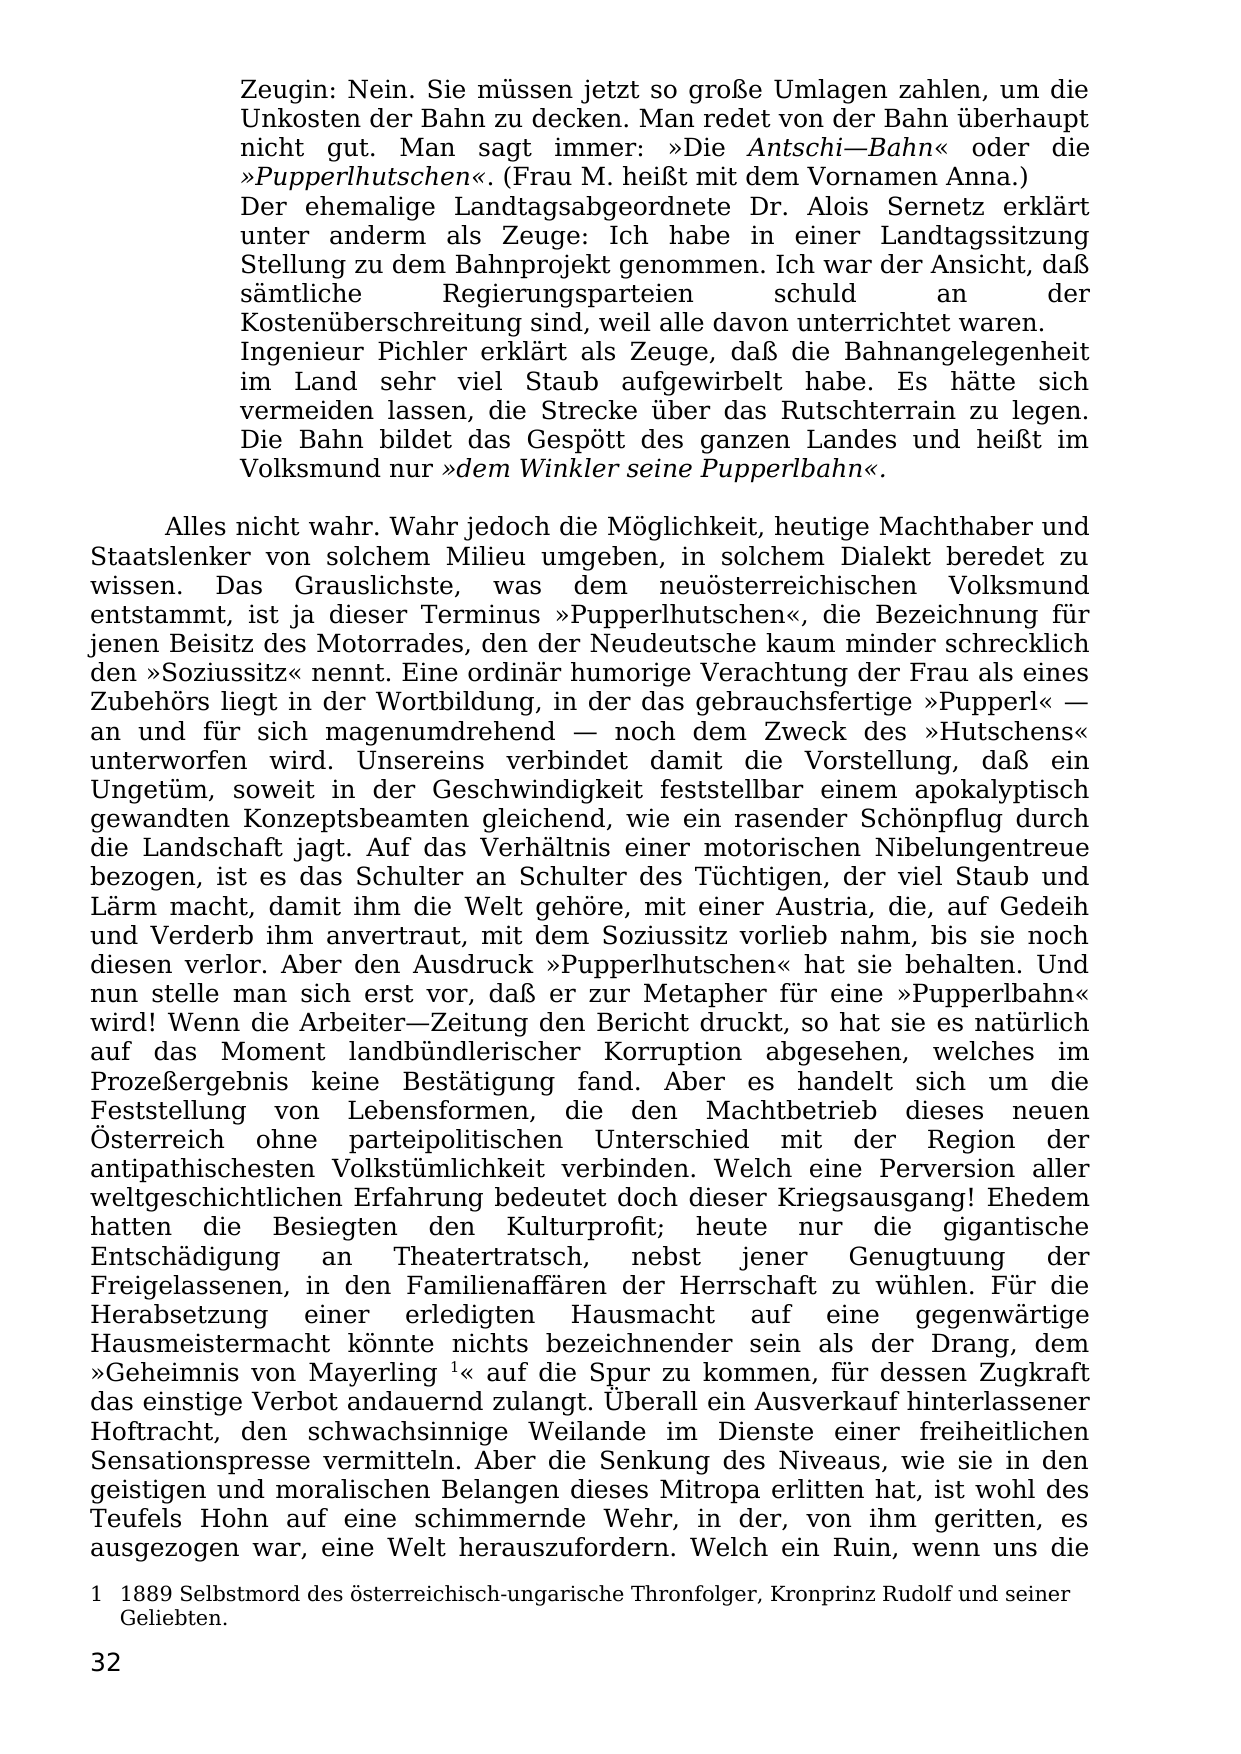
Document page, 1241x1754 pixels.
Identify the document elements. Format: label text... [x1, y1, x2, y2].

text Ingenieur Pichler erklärt als Zeuge, daß die Bahnangelegenheit im Land sehr viel Staub aufgewirbelt habe. Es hätte sich vermeiden lassen, die Strecke über das Rutschterrain zu legen. Die Bahn bildet das Gespött des ganzen Landes und heißt im Volksmund nur »dem Winkler seine Pupperlbahn«. [240, 337, 1091, 483]
text Zeugin: Nein. Sie müssen jetzt so große Umlagen zahlen, um die Unkosten der Bahn zu decken. Man redet von der Bahn überhaupt nicht gut. Man sagt immer: »Die Antschi—Bahn« oder die »Pupperlhutschen«. (Frau M. heißt mit dem Vornamen Anna.) [240, 75, 1091, 192]
text 1889 Selbstmord des österreichisch-ungarische Thronfolger, Kronprinz Rudolf und seiner Geliebten. [90, 1582, 1091, 1631]
text Der ehemalige Landtagsabgeordnete Dr. Alois Sernetz erklärt unter anderm als Zeuge: Ich habe in einer Landtagssitzung Stellung zu dem Bahnprojekt genommen. Ich war der Ansicht, daß sämtliche Regierungsparteien schuld an der Kostenüberschreitung sind, weil alle davon unterrichtet waren. [240, 192, 1091, 337]
text Alles nicht wahr. Wahr jedoch die Möglichkeit, heutige Machthaber und Staatslenker von solchem Milieu umgeben, in solchem Dialekt beredet zu wissen. Das Grauslichste, was dem neuösterreichischen Volksmund entstammt, ist ja dieser Terminus »Pupperlhutschen«, die Bezeichnung für jenen Beisitz des Motorrades, den der Neudeutsche kaum minder schrecklich den »Soziussitz« nennt. Eine ordinär humorige Verachtung der Frau als eines Zubehörs liegt in der Wortbildung, in der das gebrauchsfertige »Pupperl« — an und für sich magenumdrehend — noch dem Zweck des »Hutschens« unterworfen wird. Unsereins verbindet damit die Vorstellung, daß ein Ungetüm, soweit in der Geschwindigkeit feststellbar einem apokalyptisch gewandten Konzeptsbeamten gleichend, wie ein rasender Schönpflug durch die Landschaft jagt. Auf das Verhältnis einer motorischen Nibelungentreue bezogen, ist es das Schulter an Schulter des Tüchtigen, der viel Staub und Lärm macht, damit ihm die Welt gehöre, mit einer Austria, die, auf Gedeih und Verderb ihm anvertraut, mit dem Soziussitz vorlieb nahm, bis sie noch diesen verlor. Aber den Ausdruck »Pupperlhutschen« hat sie behalten. Und nun stelle man sich erst vor, daß er zur Metapher für eine »Pupperlbahn« wird! Wenn die Arbeiter—Zeitung den Bericht druckt, so hat sie es natürlich auf das Moment landbündlerischer Korruption abgesehen, welches im Prozeßergebnis keine Bestätigung fand. Aber es handelt sich um die Feststellung von Lebensformen, die den Machtbetrieb dieses neuen Österreich ohne parteipolitischen Unterschied mit der Region der antipathischesten Volkstümlichkeit verbinden. Welch eine Perversion aller weltgeschichtlichen Erfahrung bedeutet doch dieser Kriegsausgang! Ehedem hatten die Besiegten den Kulturprofit; heute nur die gigantische Entschädigung an Theatertratsch, nebst jener Genugtuung der Freigelassenen, in den Familienaffären der Herrschaft zu wühlen. Für die Herabsetzung einer erledigten Hausmacht auf eine gegenwärtige Hausmeistermacht könnte nichts bezeichnender sein als der Drang, dem »Geheimnis von Mayerling « auf die Spur zu kommen, für dessen Zugkraft das einstige Verbot andauernd zulangt. Überall ein Ausverkauf hinterlassener Hoftracht, den schwachsinnige Weilande im Dienste einer freiheitlichen Sensationspresse vermitteln. Aber die Senkung des Niveaus, wie sie in den geistigen und moralischen Belangen dieses Mitropa erlitten hat, ist wohl des Teufels Hohn auf eine schimmernde Wehr, in der, von ihm geritten, es ausgezogen war, eine Welt herauszufordern. Welch ein Ruin, wenn uns die [90, 512, 1091, 1562]
